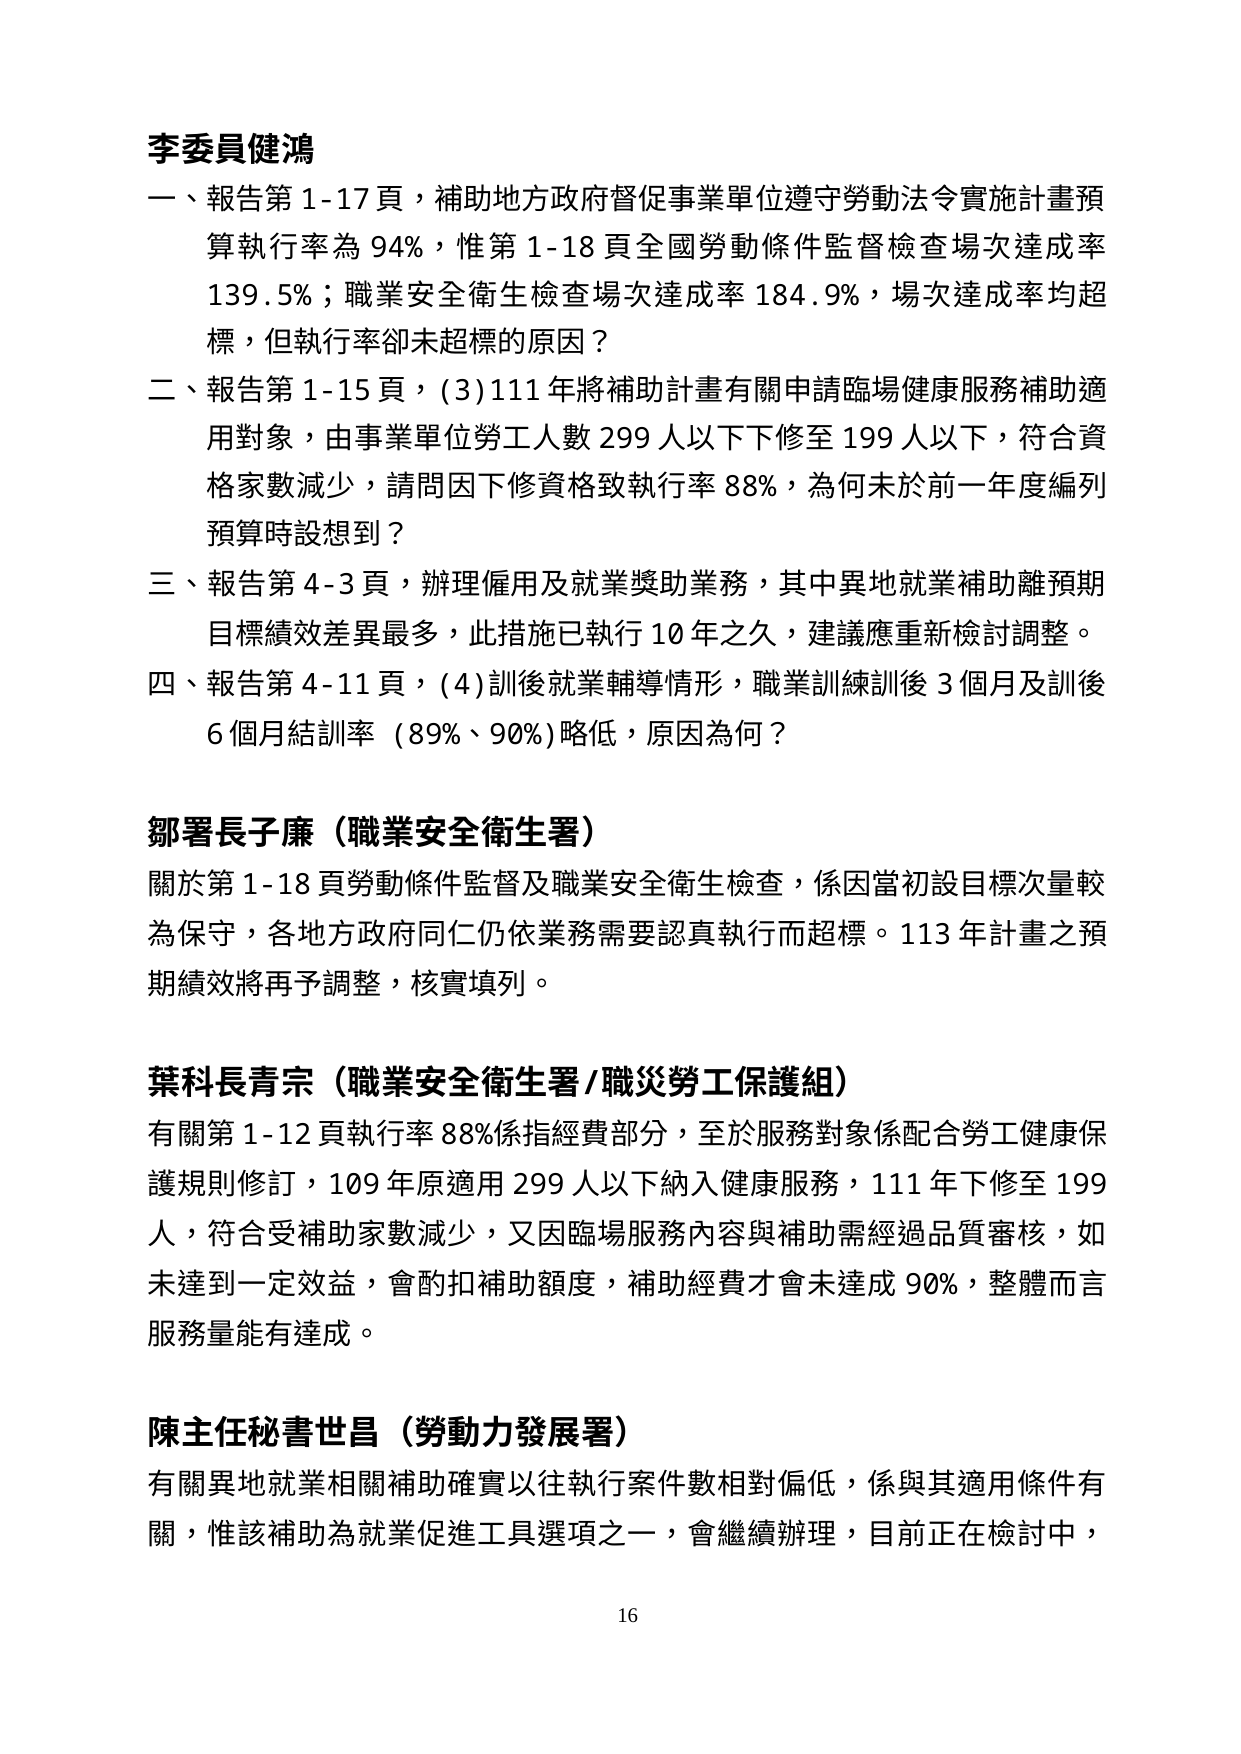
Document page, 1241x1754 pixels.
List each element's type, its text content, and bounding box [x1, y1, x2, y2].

text 一、報告第1-17頁，補助地方政府督促事業單位遵守勞動法令實施計畫預算執行率為94%，惟第1-18頁全國勞動條件監督檢查場次達成率139.5%；職業安全衛生檢查場次達成率184.9%，場次達成率均超標，但執行率卻未超標的原因？ [148, 171, 1107, 362]
text 有關第1-12頁執行率88%係指經費部分，至於服務對象係配合勞工健康保護規則修訂，109年原適用299人以下納入健康服務，111年下修至199人，符合受補助家數減少，又因臨場服務內容與補助需經過品質審核，如未達到一定效益，會酌扣補助額度，補助經費才會未達成90%，整體而言服務量能有達成。 [148, 1104, 1107, 1354]
text 有關異地就業相關補助確實以往執行案件數相對偏低，係與其適用條件有關，惟該補助為就業促進工具選項之一，會繼續辦理，目前正在檢討中， [148, 1454, 1107, 1554]
text 陳主任秘書世昌（勞動力發展署） [148, 1404, 1107, 1454]
text 三、報告第4-3頁，辦理僱用及就業獎助業務，其中異地就業補助離預期目標績效差異最多，此措施已執行10年之久，建議應重新檢討調整。 [148, 554, 1107, 654]
text 關於第1-18頁勞動條件監督及職業安全衛生檢查，係因當初設目標次量較為保守，各地方政府同仁仍依業務需要認真執行而超標。113年計畫之預期績效將再予調整，核實填列。 [148, 854, 1107, 1004]
text 四、報告第4-11頁，(4)訓後就業輔導情形，職業訓練訓後3個月及訓後6個月結訓率 (89%、90%)略低，原因為何？ [148, 654, 1107, 754]
text 葉科長青宗（職業安全衛生署/職災勞工保護組） [148, 1054, 1107, 1104]
text 李委員健鴻 [148, 123, 1107, 171]
text 鄒署長子廉（職業安全衛生署） [148, 804, 1107, 854]
text 二、報告第1-15頁，(3)111年將補助計畫有關申請臨場健康服務補助適用對象，由事業單位勞工人數299人以下下修至199人以下，符合資格家數減少，請問因下修資格致執行率88%，為何未於前一年度編列預算時設想到？ [148, 362, 1107, 554]
